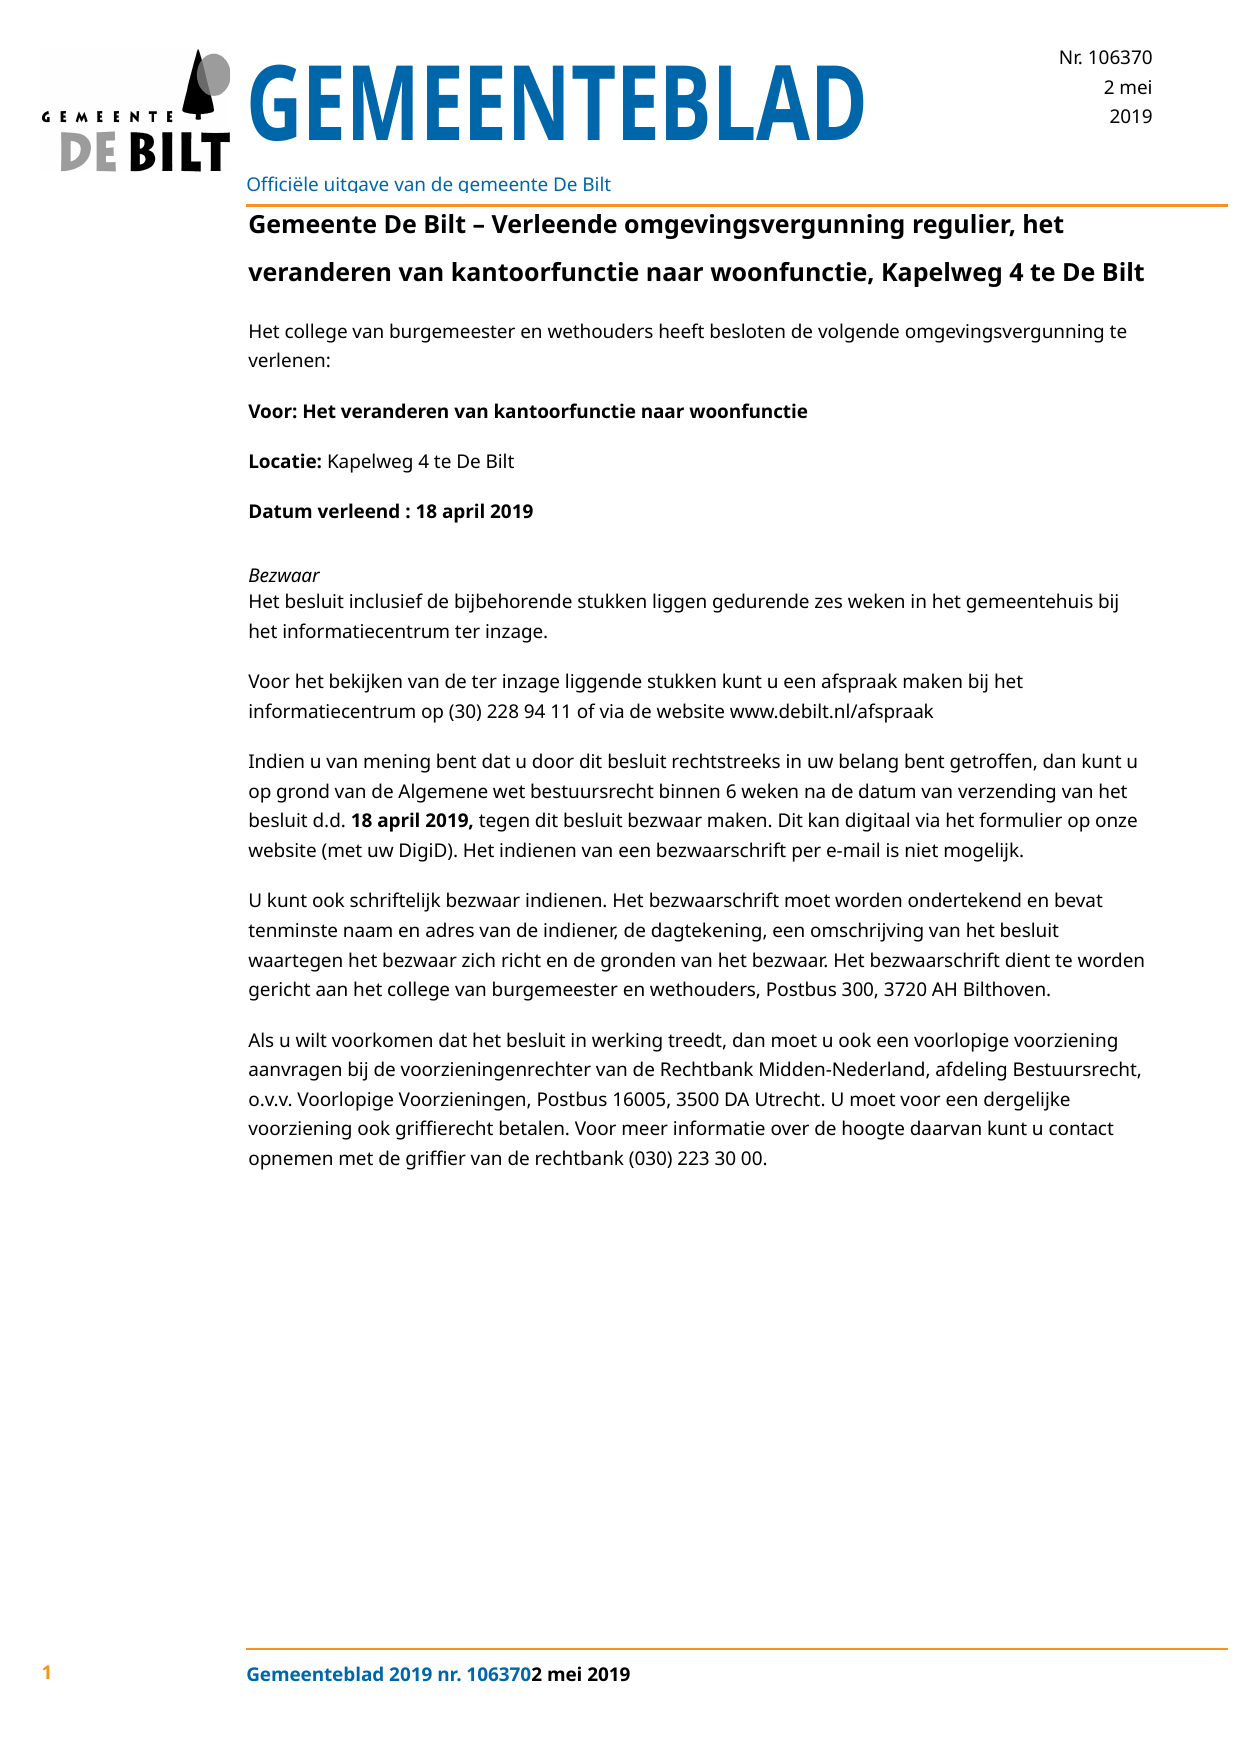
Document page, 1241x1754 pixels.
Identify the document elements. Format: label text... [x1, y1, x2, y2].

text Bezwaar [248, 563, 1152, 588]
text Voor het bekijken van de ter inzage liggende stukken kunt u een afspraak maken bij het informatiecentrum op (30) 228 94 11 of via de website www.debilt.nl/afspraak [248, 668, 1152, 724]
text Gemeente De Bilt – Verleende omgevingsvergunning regulier, het veranderen van kantoorfunctie naar woonfunctie, Kapelweg 4 te De Bilt [248, 207, 1152, 288]
text Indien u van mening bent dat u door dit besluit rechtstreeks in uw belang bent getroffen, dan kunt u op grond van de Algemene wet bestuursrecht binnen 6 weken na de datum van verzending van het besluit d.d. 18 april 2019, tegen dit besluit bezwaar maken. Dit kan digitaal via het formulier op onze website (met uw DigiD). Het indienen van een bezwaarschrift per e-mail is niet mogelijk. [248, 748, 1152, 863]
text Als u wilt voorkomen dat het besluit in werking treedt, dan moet u ook een voorlopige voorziening aanvragen bij de voorzieningenrechter van de Rechtbank Midden-Nederland, afdeling Bestuursrecht, o.v.v. Voorlopige Voorzieningen, Postbus 16005, 3500 DA Utrecht. U moet voor een dergelijke voorziening ook griffierecht betalen. Voor meer informatie over de hoogte daarvan kunt u contact opnemen met de griffier van de rechtbank (030) 223 30 00. [248, 1027, 1152, 1171]
text Locatie: Kapelweg 4 te De Bilt [248, 448, 1152, 474]
picture [41, 47, 231, 172]
text U kunt ook schriftelijk bezwaar indienen. Het bezwaarschrift moet worden ondertekend en bevat tenminste naam en adres van de indiener, de dagtekening, een omschrijving van het besluit waartegen het bezwaar zich richt en de gronden van het bezwaar. Het bezwaarschrift dient te worden gericht aan het college van burgemeester en wethouders, Postbus 300, 3720 AH Bilthoven. [248, 888, 1152, 1002]
text Voor: Het veranderen van kantoorfunctie naar woonfunctie [248, 398, 1152, 424]
text Datum verleend : 18 april 2019 [248, 499, 1152, 524]
text Het besluit inclusief de bijbehorende stukken liggen gedurende zes weken in het gemeentehuis bij het informatiecentrum ter inzage. [248, 588, 1152, 644]
text Het college van burgemeester en wethouders heeft besloten de volgende omgevingsvergunning te verlenen: [248, 318, 1152, 373]
